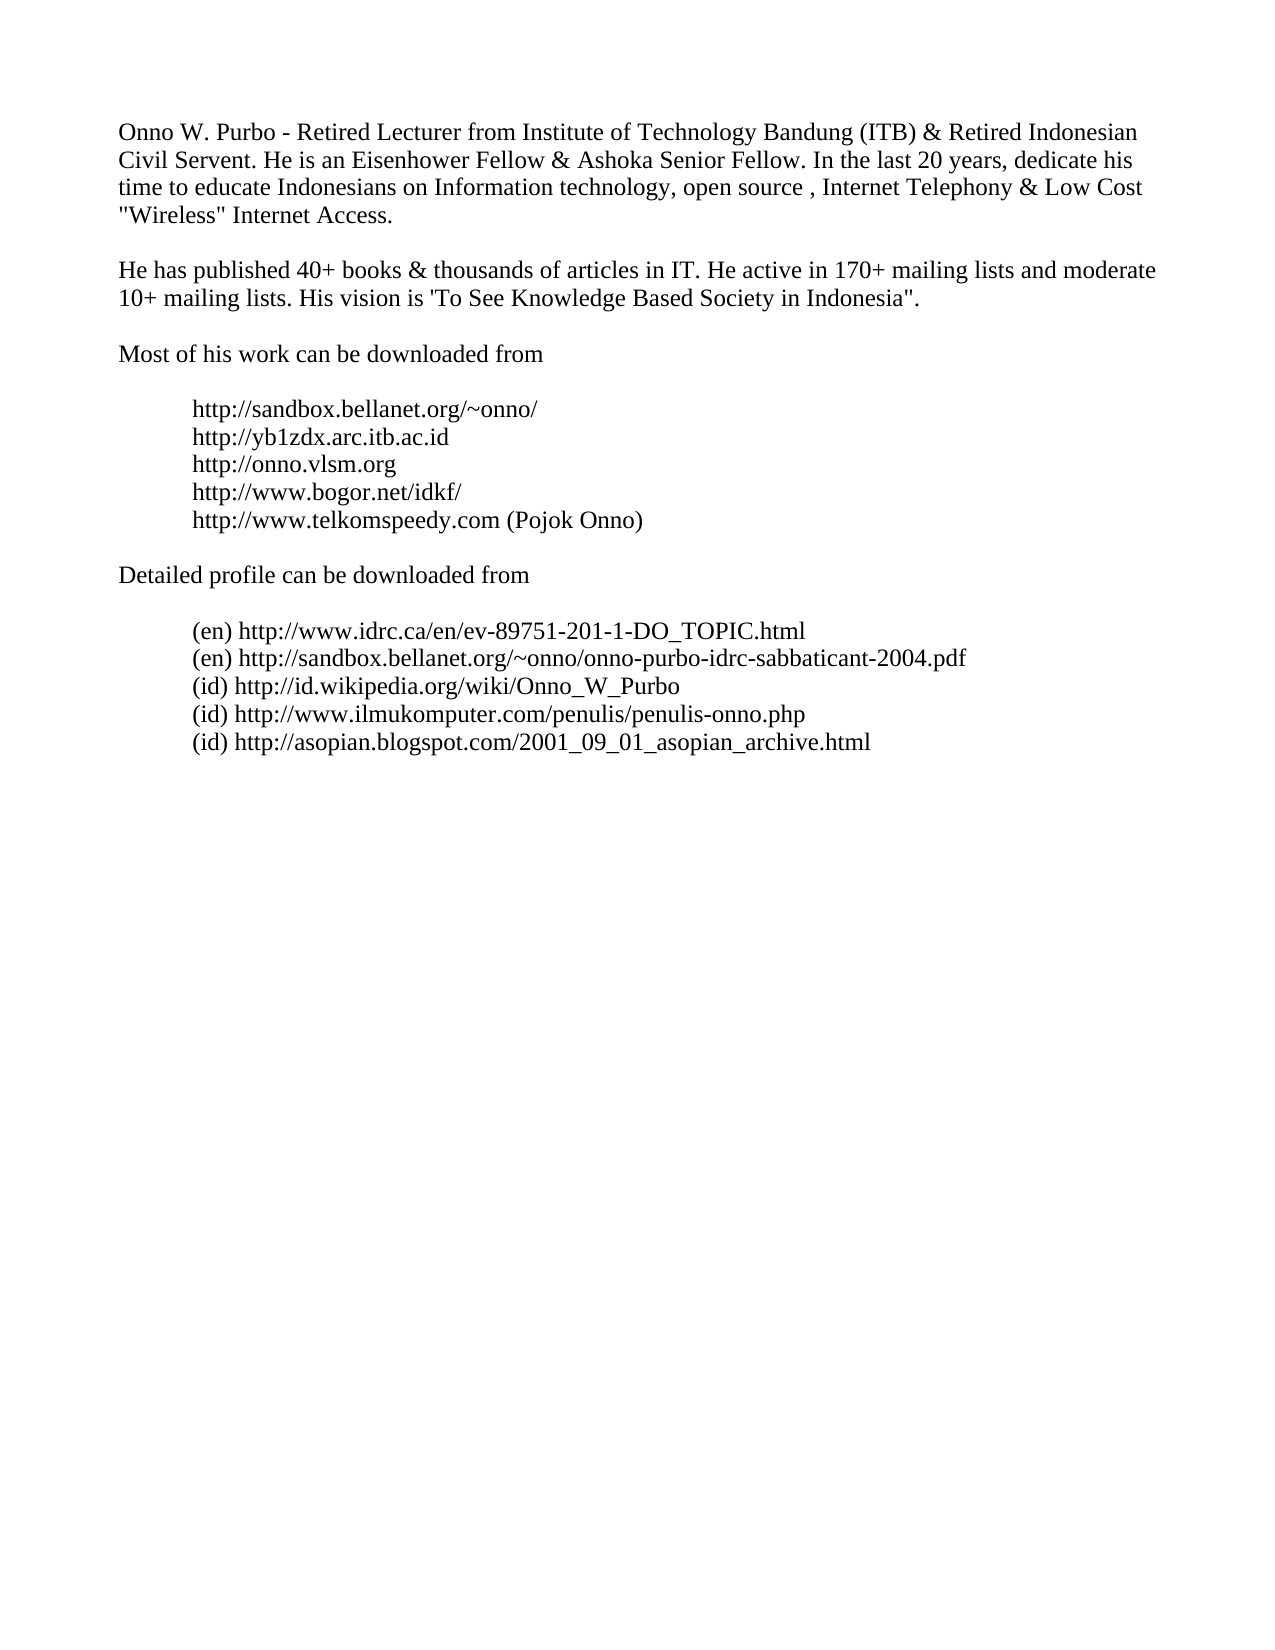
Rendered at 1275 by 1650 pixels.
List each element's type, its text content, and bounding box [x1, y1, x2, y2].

text Onno W. Purbo - Retired Lecturer from Institute of Technology Bandung (ITB) & Retired Indonesian Civil Servent. He is an Eisenhower Fellow & Ashoka Senior Fellow. In the last 20 years, dedicate his time to educate Indonesians on Information technology, open source , Internet Telephony & Low Cost "Wireless" Internet Access. [118, 118, 1157, 229]
text Detailed profile can be downloaded from [118, 561, 1157, 589]
text (en) http://sandbox.bellanet.org/~onno/onno-purbo-idrc-sabbaticant-2004.pdf [118, 644, 1157, 672]
text He has published 40+ books & thousands of articles in IT. He active in 170+ mailing lists and moderate 10+ mailing lists. His vision is 'To See Knowledge Based Society in Indonesia". [118, 257, 1157, 312]
text Most of his work can be downloaded from [118, 340, 1157, 367]
text (id) http://www.ilmukomputer.com/penulis/penulis-onno.php [118, 700, 1157, 728]
text (en) http://www.idrc.ca/en/ev-89751-201-1-DO_TOPIC.html [118, 617, 1157, 644]
text http://yb1zdx.arc.itb.ac.id [118, 423, 1157, 451]
text http://sandbox.bellanet.org/~onno/ [118, 395, 1157, 423]
text http://www.bogor.net/idkf/ [118, 478, 1157, 506]
text (id) http://id.wikipedia.org/wiki/Onno_W_Purbo [118, 672, 1157, 700]
text http://www.telkomspeedy.com (Pojok Onno) [118, 506, 1157, 534]
text (id) http://asopian.blogspot.com/2001_09_01_asopian_archive.html [118, 728, 1157, 755]
text http://onno.vlsm.org [118, 451, 1157, 478]
